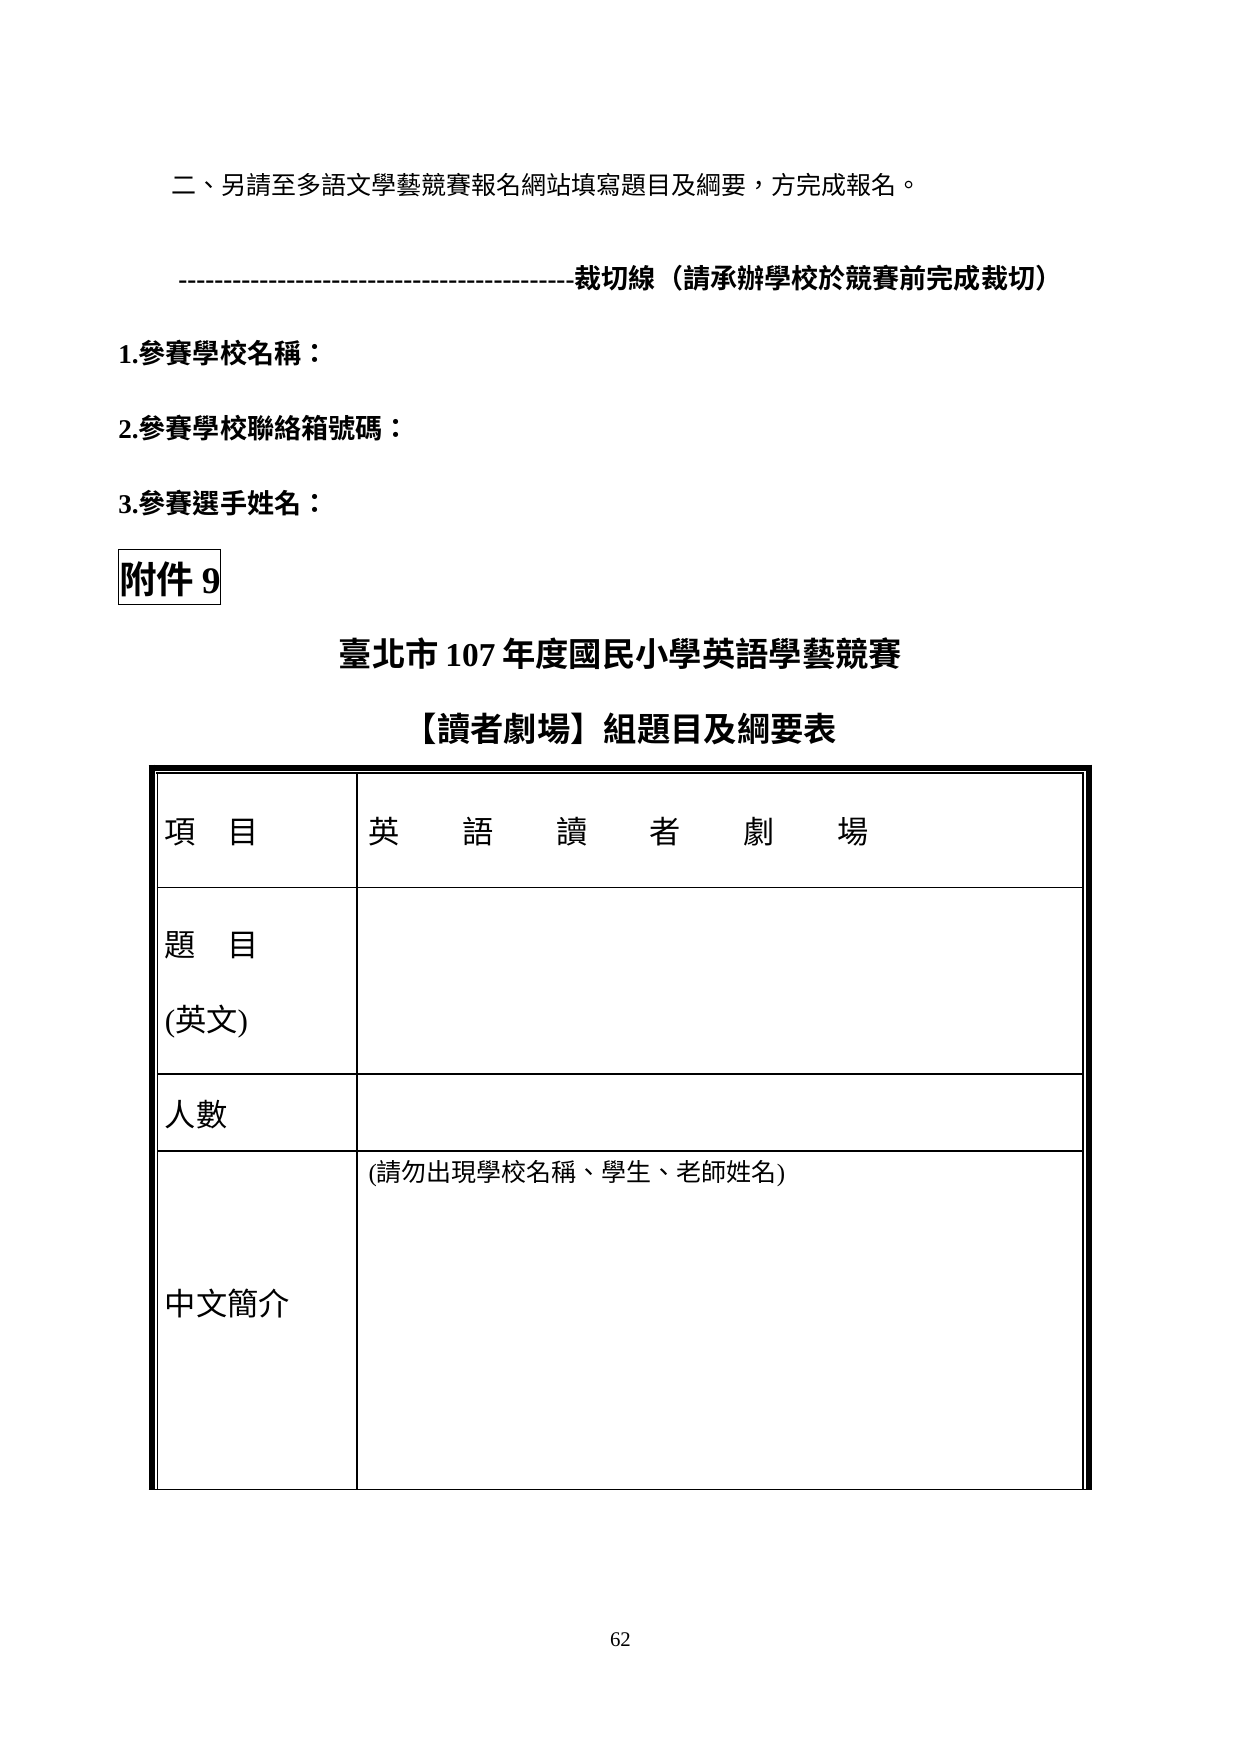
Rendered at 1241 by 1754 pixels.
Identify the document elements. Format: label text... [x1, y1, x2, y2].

text --------------------------------------------裁切線（請承辦學校於競賽前完成裁切） [118, 239, 1122, 314]
text 臺北市107年度國民小學英語學藝競賽 [118, 614, 1122, 689]
table_cell [358, 888, 1082, 1073]
table_header 英 語 讀 者 劇 場 [358, 774, 1082, 886]
table_cell 題 目 (英文) [158, 888, 356, 1073]
table_cell 人數 [158, 1075, 356, 1150]
text 3.參賽選手姓名： [118, 464, 1122, 539]
text 【讀者劇場】組題目及綱要表 [118, 689, 1122, 764]
text 二、另請至多語文學藝競賽報名網站填寫題目及綱要，方完成報名。 [172, 164, 1122, 202]
table_header 項 目 [158, 774, 356, 886]
table_cell [358, 1075, 1082, 1150]
table_cell (請勿出現學校名稱、學生、老師姓名) [358, 1152, 1082, 1489]
text 2.參賽學校聯絡箱號碼： [118, 389, 1122, 464]
text 1.參賽學校名稱： [118, 314, 1122, 389]
table_cell 中文簡介 [158, 1152, 356, 1489]
text 附件9 [118, 539, 1122, 614]
